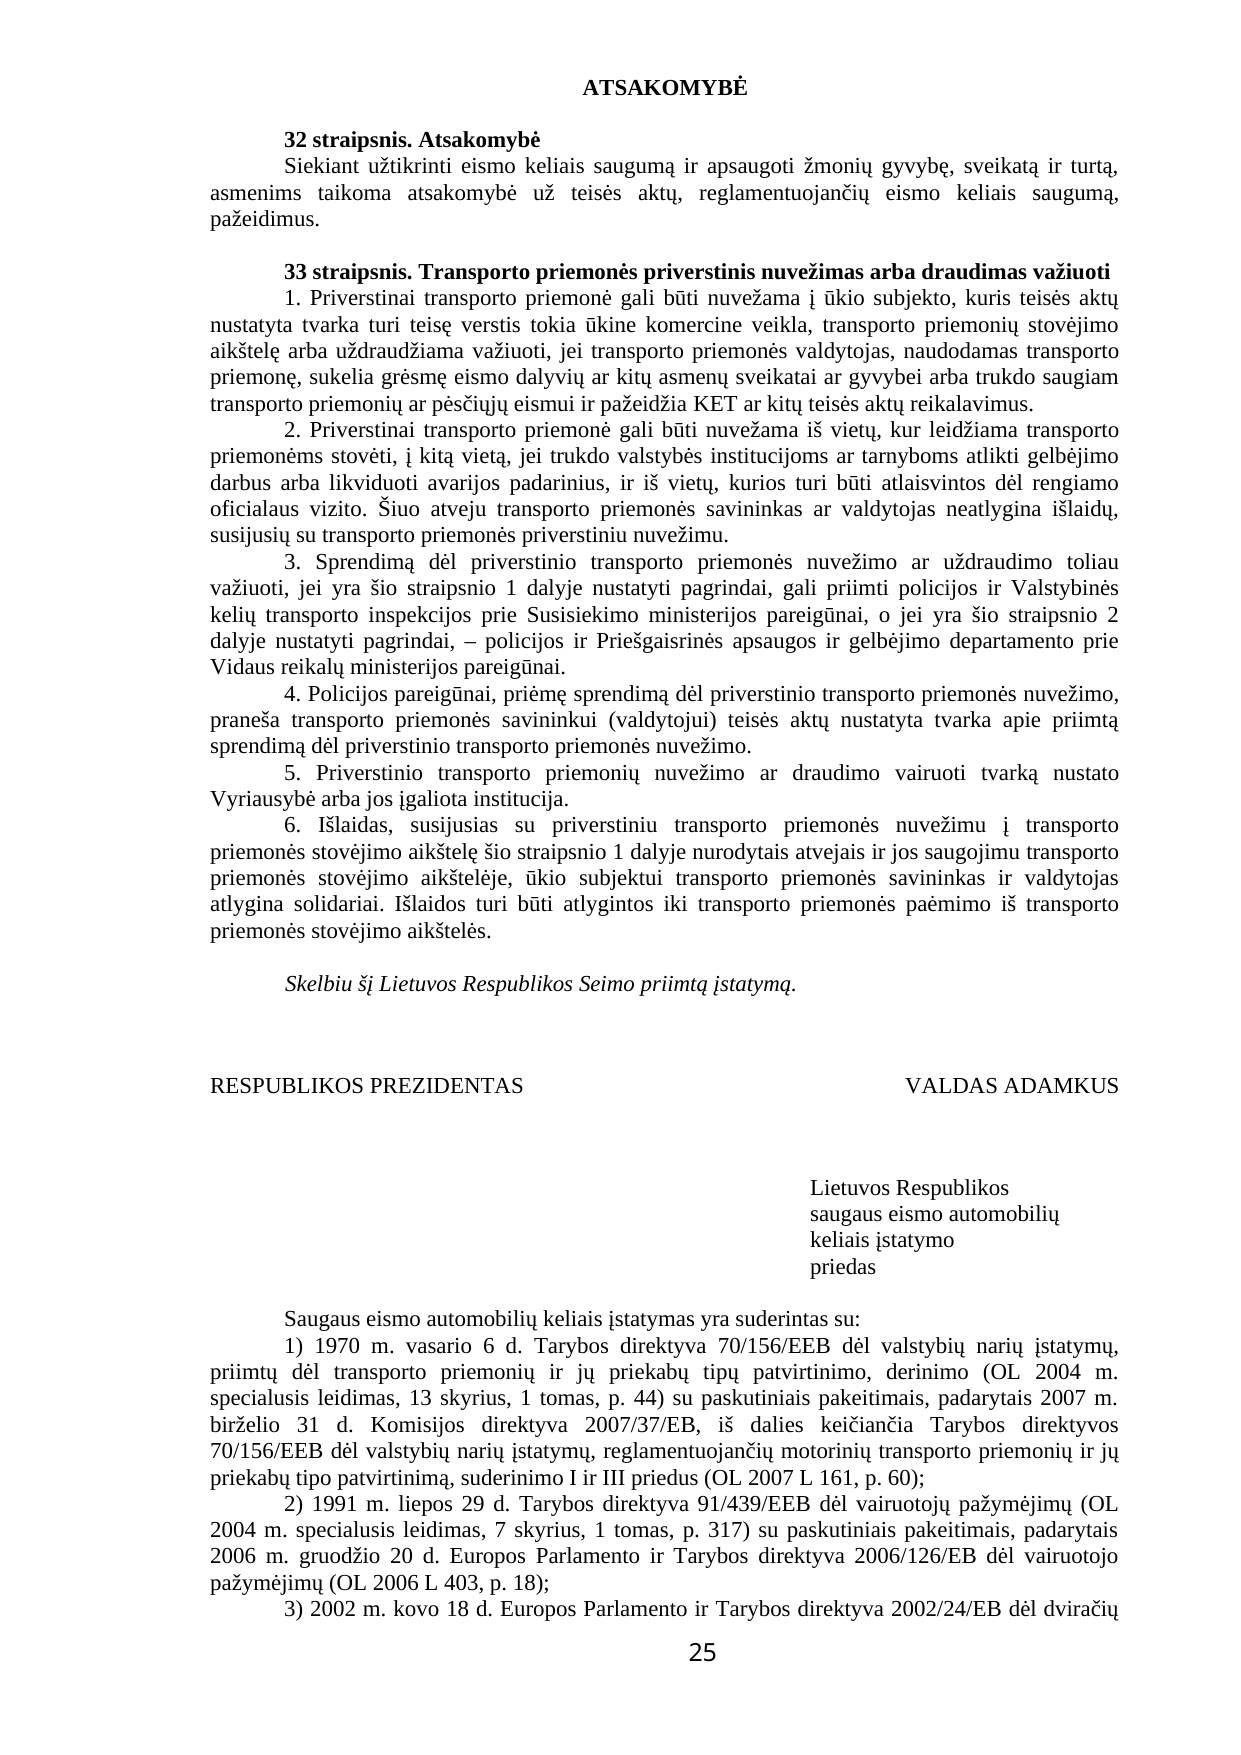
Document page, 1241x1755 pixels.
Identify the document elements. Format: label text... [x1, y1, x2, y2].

text Skelbiu šį Lietuvos Respublikos Seimo priimtą įstatymą. [210, 969, 1120, 996]
text 2. Priverstinai transporto priemonė gali būti nuvežama iš vietų, kur leidžiama transporto priemonėms stovėti, į kitą vietą, jei trukdo valstybės institucijoms ar tarnyboms atlikti gelbėjimo darbus arba likviduoti avarijos padarinius, ir iš vietų, kurios turi būti atlaisvintos dėl rengiamo oficialaus vizito. Šiuo atveju transporto priemonės savininkas ar valdytojas neatlygina išlaidų, susijusių su transporto priemonės priverstiniu nuvežimu. [210, 416, 1120, 548]
text 5. Priverstinio transporto priemonių nuvežimo ar draudimo vairuoti tvarką nustato Vyriausybė arba jos įgaliota institucija. [210, 759, 1120, 811]
text 3) 2002 m. kovo 18 d. Europos Parlamento ir Tarybos direktyva 2002/24/EB dėl dviračių [210, 1595, 1120, 1622]
text 3. Sprendimą dėl priverstinio transporto priemonės nuvežimo ar uždraudimo toliau važiuoti, jei yra šio straipsnio 1 dalyje nustatyti pagrindai, gali priimti policijos ir Valstybinės kelių transporto inspekcijos prie Susisiekimo ministerijos pareigūnai, o jei yra šio straipsnio 2 dalyje nustatyti pagrindai, – policijos ir Priešgaisrinės apsaugos ir gelbėjimo departamento prie Vidaus reikalų ministerijos pareigūnai. [210, 548, 1120, 680]
text 4. Policijos pareigūnai, priėmę sprendimą dėl priverstinio transporto priemonės nuvežimo, praneša transporto priemonės savininkui (valdytojui) teisės aktų nustatyta tvarka apie priimtą sprendimą dėl priverstinio transporto priemonės nuvežimo. [210, 680, 1120, 759]
text saugaus eismo automobilių [210, 1200, 1120, 1226]
text RESPUBLIKOS PREZIDENTAS VALDAS ADAMKUS [210, 1072, 1120, 1099]
text 32 straipsnis. Atsakomybė [210, 126, 1120, 153]
text 6. Išlaidas, susijusias su priverstiniu transporto priemonės nuvežimu į transporto priemonės stovėjimo aikštelę šio straipsnio 1 dalyje nurodytais atvejais ir jos saugojimu transporto priemonės stovėjimo aikštelėje, ūkio subjektui transporto priemonės savininkas ir valdytojas atlygina solidariai. Išlaidos turi būti atlygintos iki transporto priemonės paėmimo iš transporto priemonės stovėjimo aikštelės. [210, 811, 1120, 943]
text 1) 1970 m. vasario 6 d. Tarybos direktyva 70/156/EEB dėl valstybių narių įstatymų, priimtų dėl transporto priemonių ir jų priekabų tipų patvirtinimo, derinimo (OL 2004 m. specialusis leidimas, 13 skyrius, 1 tomas, p. 44) su paskutiniais pakeitimais, padarytais 2007 m. birželio 31 d. Komisijos direktyva 2007/37/EB, iš dalies keičiančia Tarybos direktyvos 70/156/EEB dėl valstybių narių įstatymų, reglamentuojančių motorinių transporto priemonių ir jų priekabų tipo patvirtinimą, suderinimo I ir III priedus (OL 2007 L 161, p. 60); [210, 1332, 1120, 1490]
text ATSAKOMYBĖ [210, 73, 1120, 100]
text priedas [210, 1253, 1120, 1279]
text 1. Priverstinai transporto priemonė gali būti nuvežama į ūkio subjekto, kuris teisės aktų nustatyta tvarka turi teisę verstis tokia ūkine komercine veikla, transporto priemonių stovėjimo aikštelę arba uždraudžiama važiuoti, jei transporto priemonės valdytojas, naudodamas transporto priemonę, sukelia grėsmę eismo dalyvių ar kitų asmenų sveikatai ar gyvybei arba trukdo saugiam transporto priemonių ar pėsčiųjų eismui ir pažeidžia KET ar kitų teisės aktų reikalavimus. [210, 284, 1120, 416]
text Lietuvos Respublikos [210, 1174, 1120, 1200]
text 2) 1991 m. liepos 29 d. Tarybos direktyva 91/439/EEB dėl vairuotojų pažymėjimų (OL 2004 m. specialusis leidimas, 7 skyrius, 1 tomas, p. 317) su paskutiniais pakeitimais, padarytais 2006 m. gruodžio 20 d. Europos Parlamento ir Tarybos direktyva 2006/126/EB dėl vairuotojo pažymėjimų (OL 2006 L 403, p. 18); [210, 1490, 1120, 1595]
text Siekiant užtikrinti eismo keliais saugumą ir apsaugoti žmonių gyvybę, sveikatą ir turtą, asmenims taikoma atsakomybė už teisės aktų, reglamentuojančių eismo keliais saugumą, pažeidimus. [210, 153, 1120, 232]
text 33 straipsnis. Transporto priemonės priverstinis nuvežimas arba draudimas važiuoti [284, 258, 1120, 284]
text keliais įstatymo [210, 1226, 1120, 1253]
text Saugaus eismo automobilių keliais įstatymas yra suderintas su: [210, 1305, 1120, 1332]
